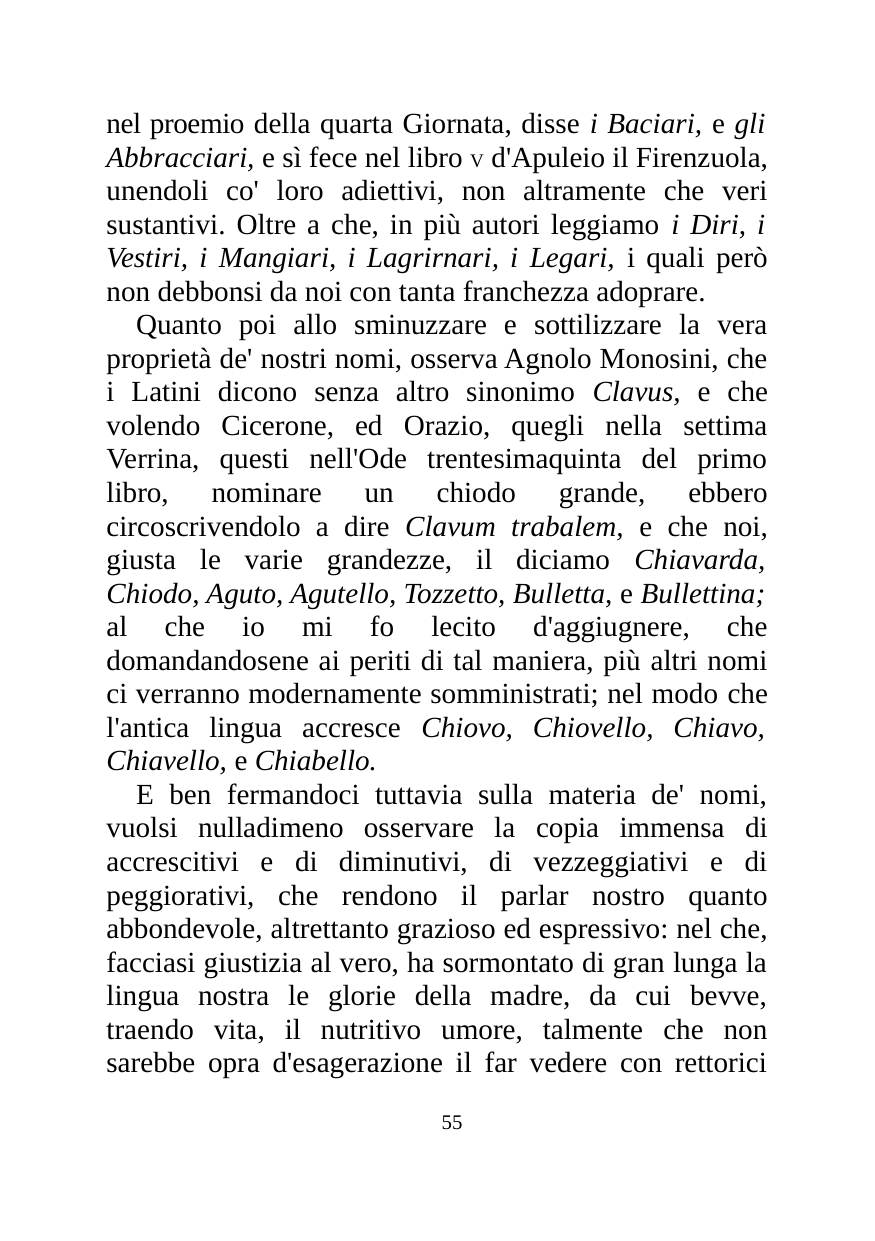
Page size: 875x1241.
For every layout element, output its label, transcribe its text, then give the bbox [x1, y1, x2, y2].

text Quanto poi allo sminuzzare e sottilizzare la vera proprietà de' nostri nomi, osserva Agnolo Monosini, che i Latini dicono senza altro sinonimo Clavus, e che volendo Cicerone, ed Orazio, quegli nella settima Verrina, questi nell'Ode trentesimaquinta del primo libro, nominare un chiodo grande, ebbero circoscrivendolo a dire Clavum trabalem, e che noi, giusta le varie grandezze, il diciamo Chiavarda, Chiodo, Aguto, Agutello, Tozzetto, Bulletta, e Bullettina; al che io mi fo lecito d'aggiugnere, che domandandosene ai periti di tal maniera, più altri nomi ci verranno modernamente somministrati; nel modo che l'antica lingua accresce Chiovo, Chiovello, Chiavo, Chiavello, e Chiabello. [106, 307, 768, 777]
text nel proemio della quarta Giornata, disse i Baciari, e gli Abbracciari, e sì fece nel libro v d'Apuleio il Firenzuola, unendoli co' loro adiettivi, non altramente che veri sustantivi. Oltre a che, in più autori leggiamo i Diri, i Vestiri, i Mangiari, i Lagrirnari, i Legari, i quali però non debbonsi da noi con tanta franchezza adoprare. [106, 106, 768, 307]
text E ben fermandoci tuttavia sulla materia de' nomi, vuolsi nulladimeno osservare la copia immensa di accrescitivi e di diminutivi, di vezzeggiativi e di peggiorativi, che rendono il parlar nostro quanto abbondevole, altrettanto grazioso ed espressivo: nel che, facciasi giustizia al vero, ha sormontato di gran lunga la lingua nostra le glorie della madre, da cui bevve, traendo vita, il nutritivo umore, talmente che non sarebbe opra d'esagerazione il far vedere con rettorici [106, 777, 768, 1079]
